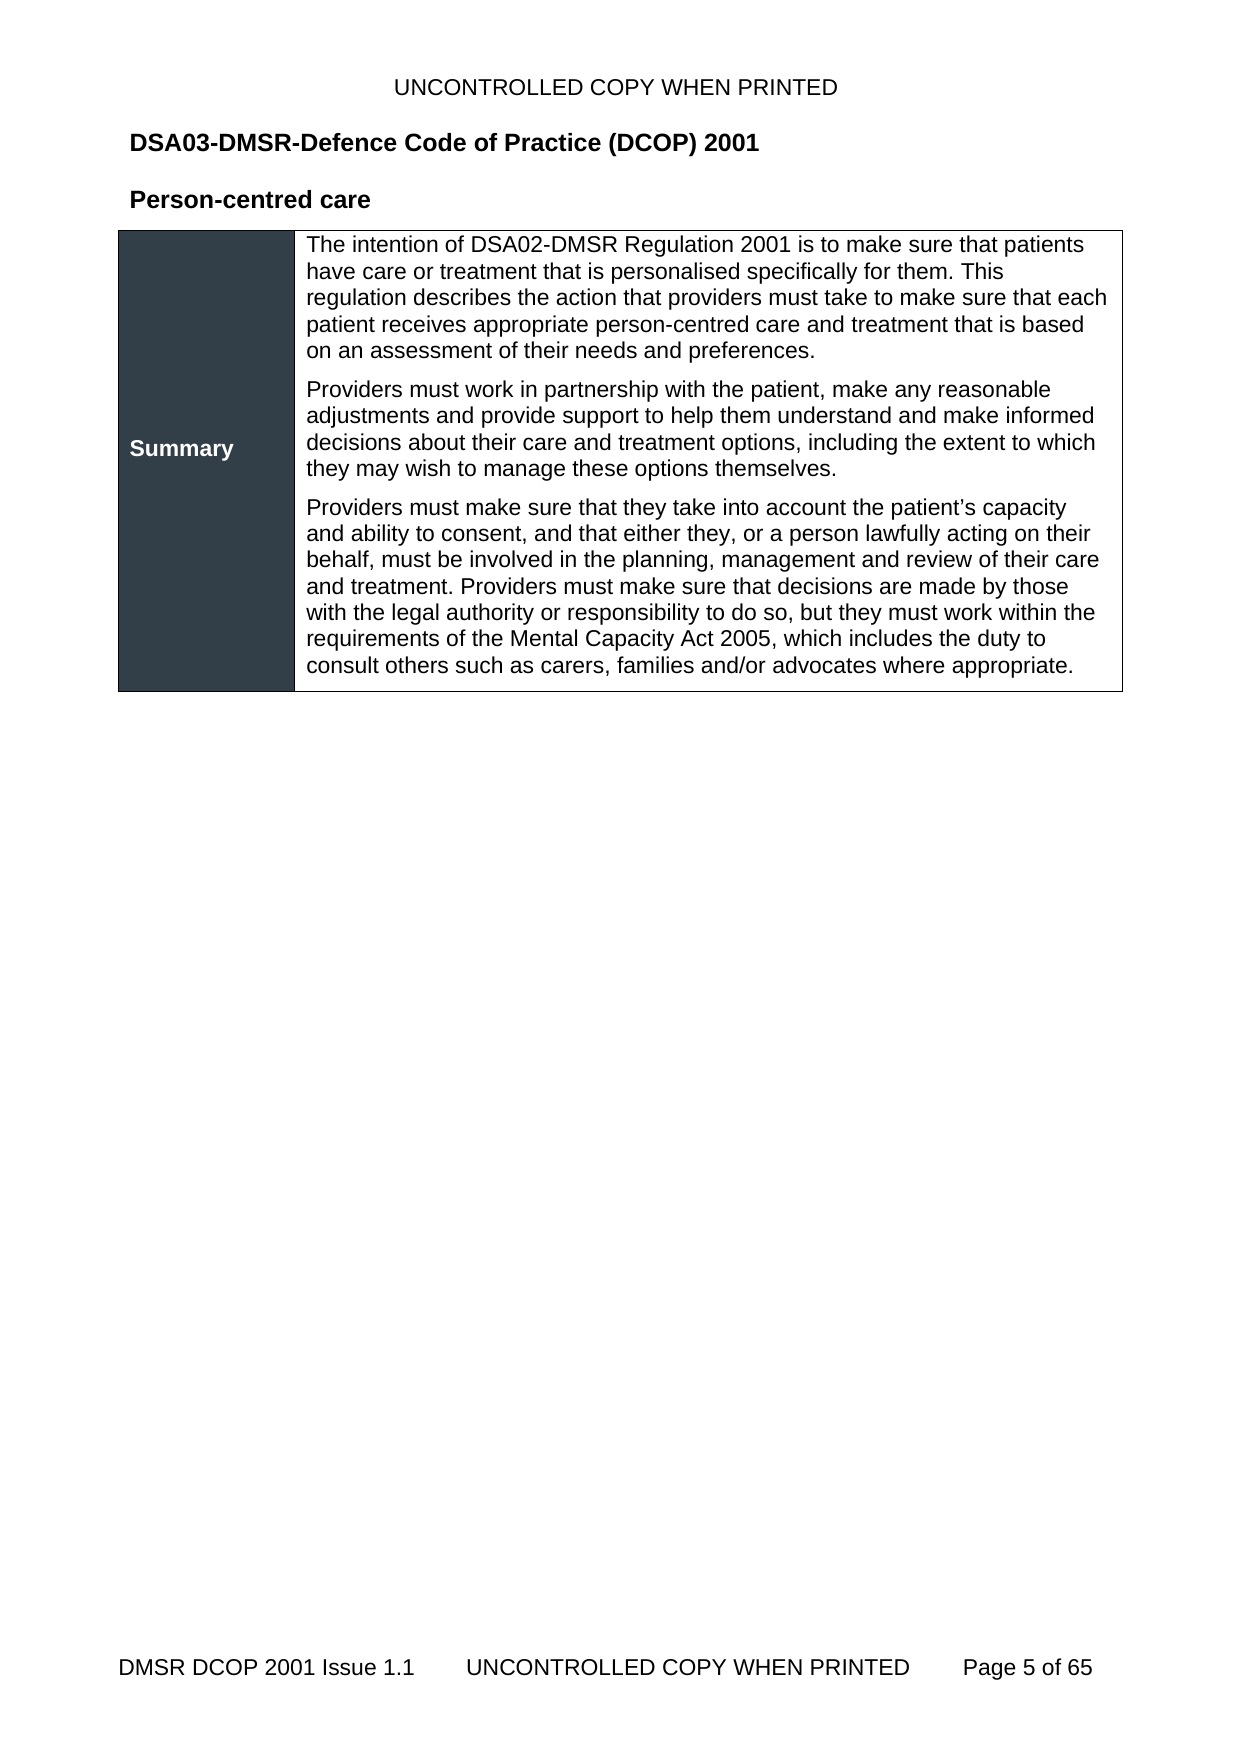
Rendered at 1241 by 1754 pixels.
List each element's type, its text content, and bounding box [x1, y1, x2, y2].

table_header DSA03-DMSR-Defence Code of Practice (DCOP) 2001 Person-centred care [118, 128, 1122, 230]
table_cell Summary [119, 231, 294, 691]
table_cell The intention of DSA02-DMSR Regulation 2001 is to make sure that patients have care or treatment that is personalised specifically for them. This regulation describes the action that providers must take to make sure that each patient receives appropriate person-centred care and treatment that is based on an assessment of their needs and preferences. Providers must work in partnership with the patient, make any reasonable adjustments and provide support to help them understand and make informed decisions about their care and treatment options, including the extent to which they may wish to manage these options themselves. Providers must make sure that they take into account the patient’s capacity and ability to consent, and that either they, or a person lawfully acting on their behalf, must be involved in the planning, management and review of their care and treatment. Providers must make sure that decisions are made by those with the legal authority or responsibility to do so, but they must work within the requirements of the Mental Capacity Act 2005, which includes the duty to consult others such as carers, families and/or advocates where appropriate. [295, 231, 1122, 691]
